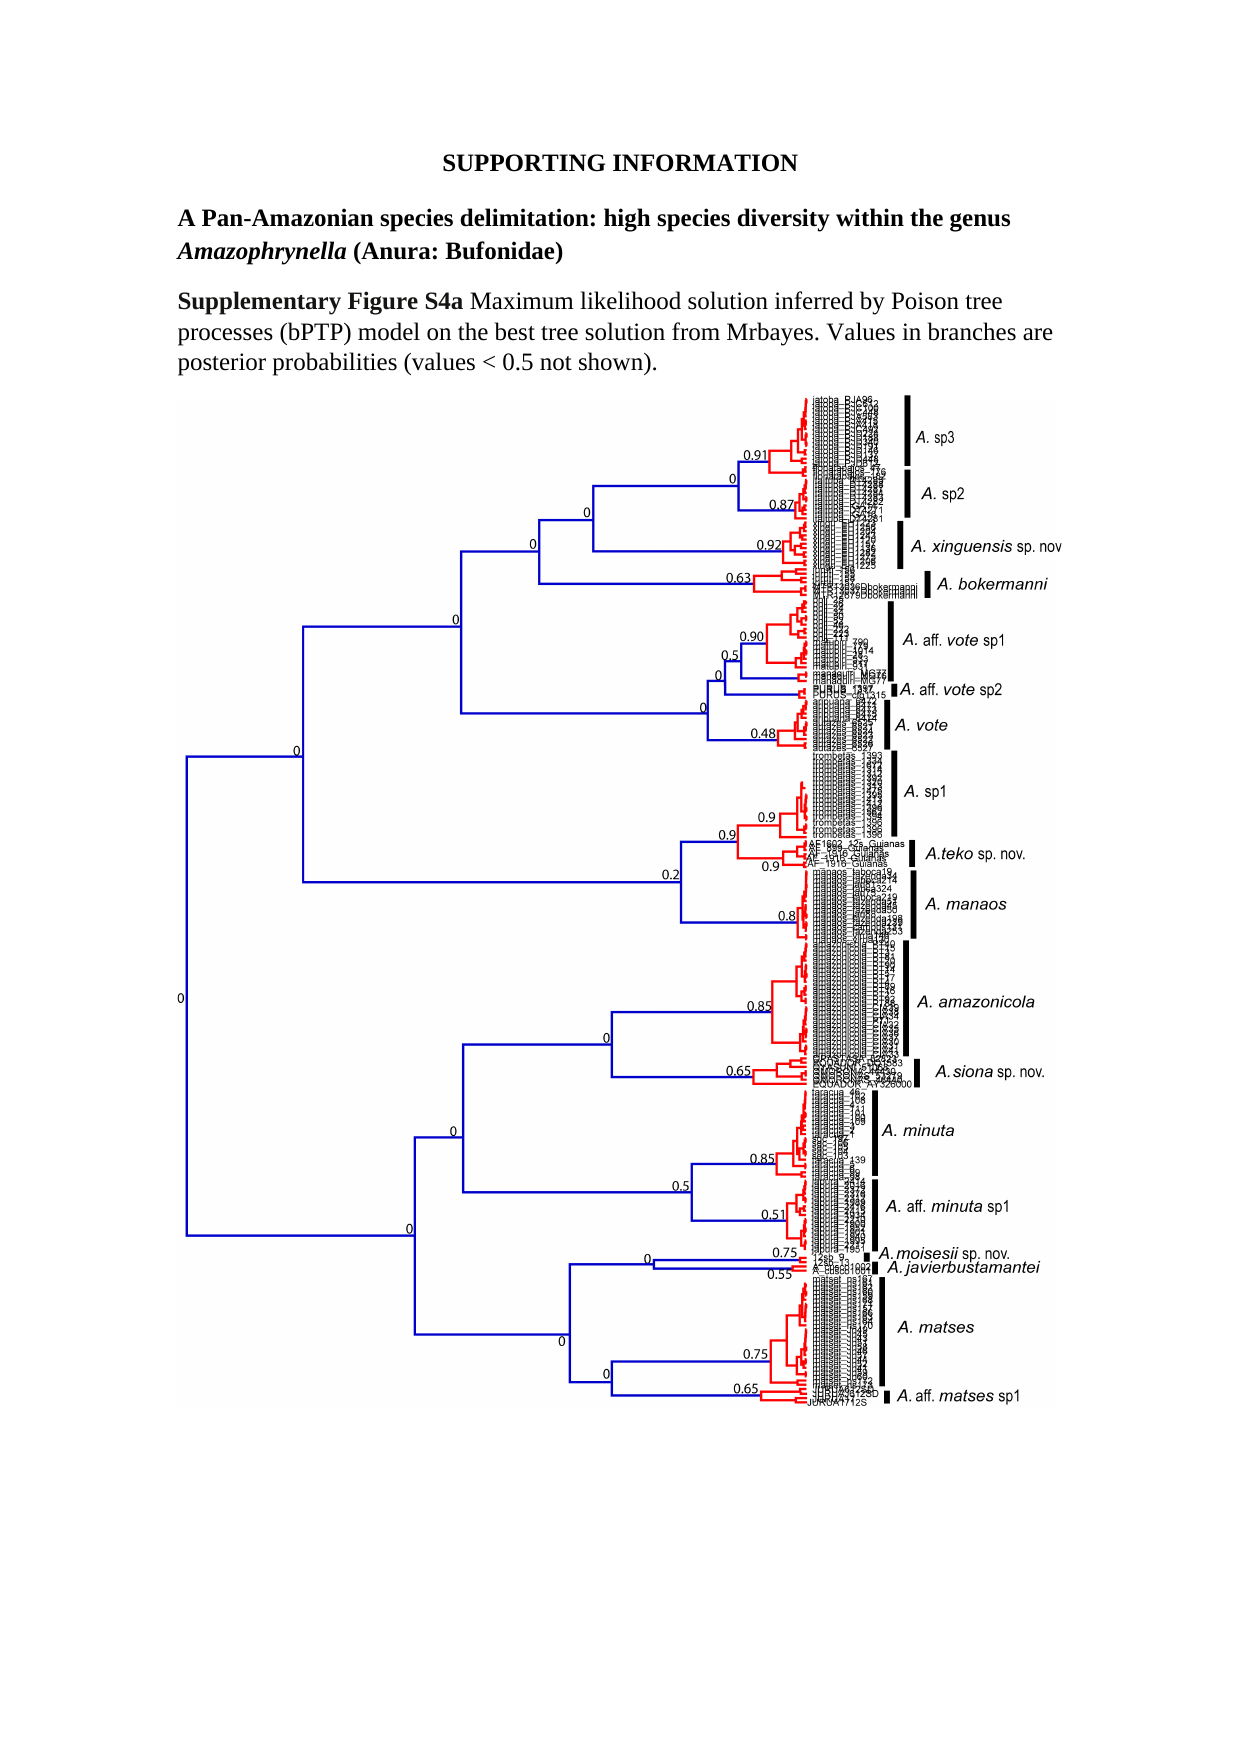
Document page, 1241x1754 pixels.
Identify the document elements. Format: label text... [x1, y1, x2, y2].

text SUPPORTING INFORMATION [177, 148, 1063, 176]
text A Pan-Amazonian species delimitation: high species diversity within the genus Amazophrynella (Anura: Bufonidae) [177, 203, 1063, 265]
text Supplementary Figure S4a Maximum likelihood solution inferred by Poison tree processes (bPTP) model on the best tree solution from Mrbayes. Values in branches are posterior probabilities (values < 0.5 not shown). [177, 286, 1063, 376]
picture [177, 395, 1062, 1409]
